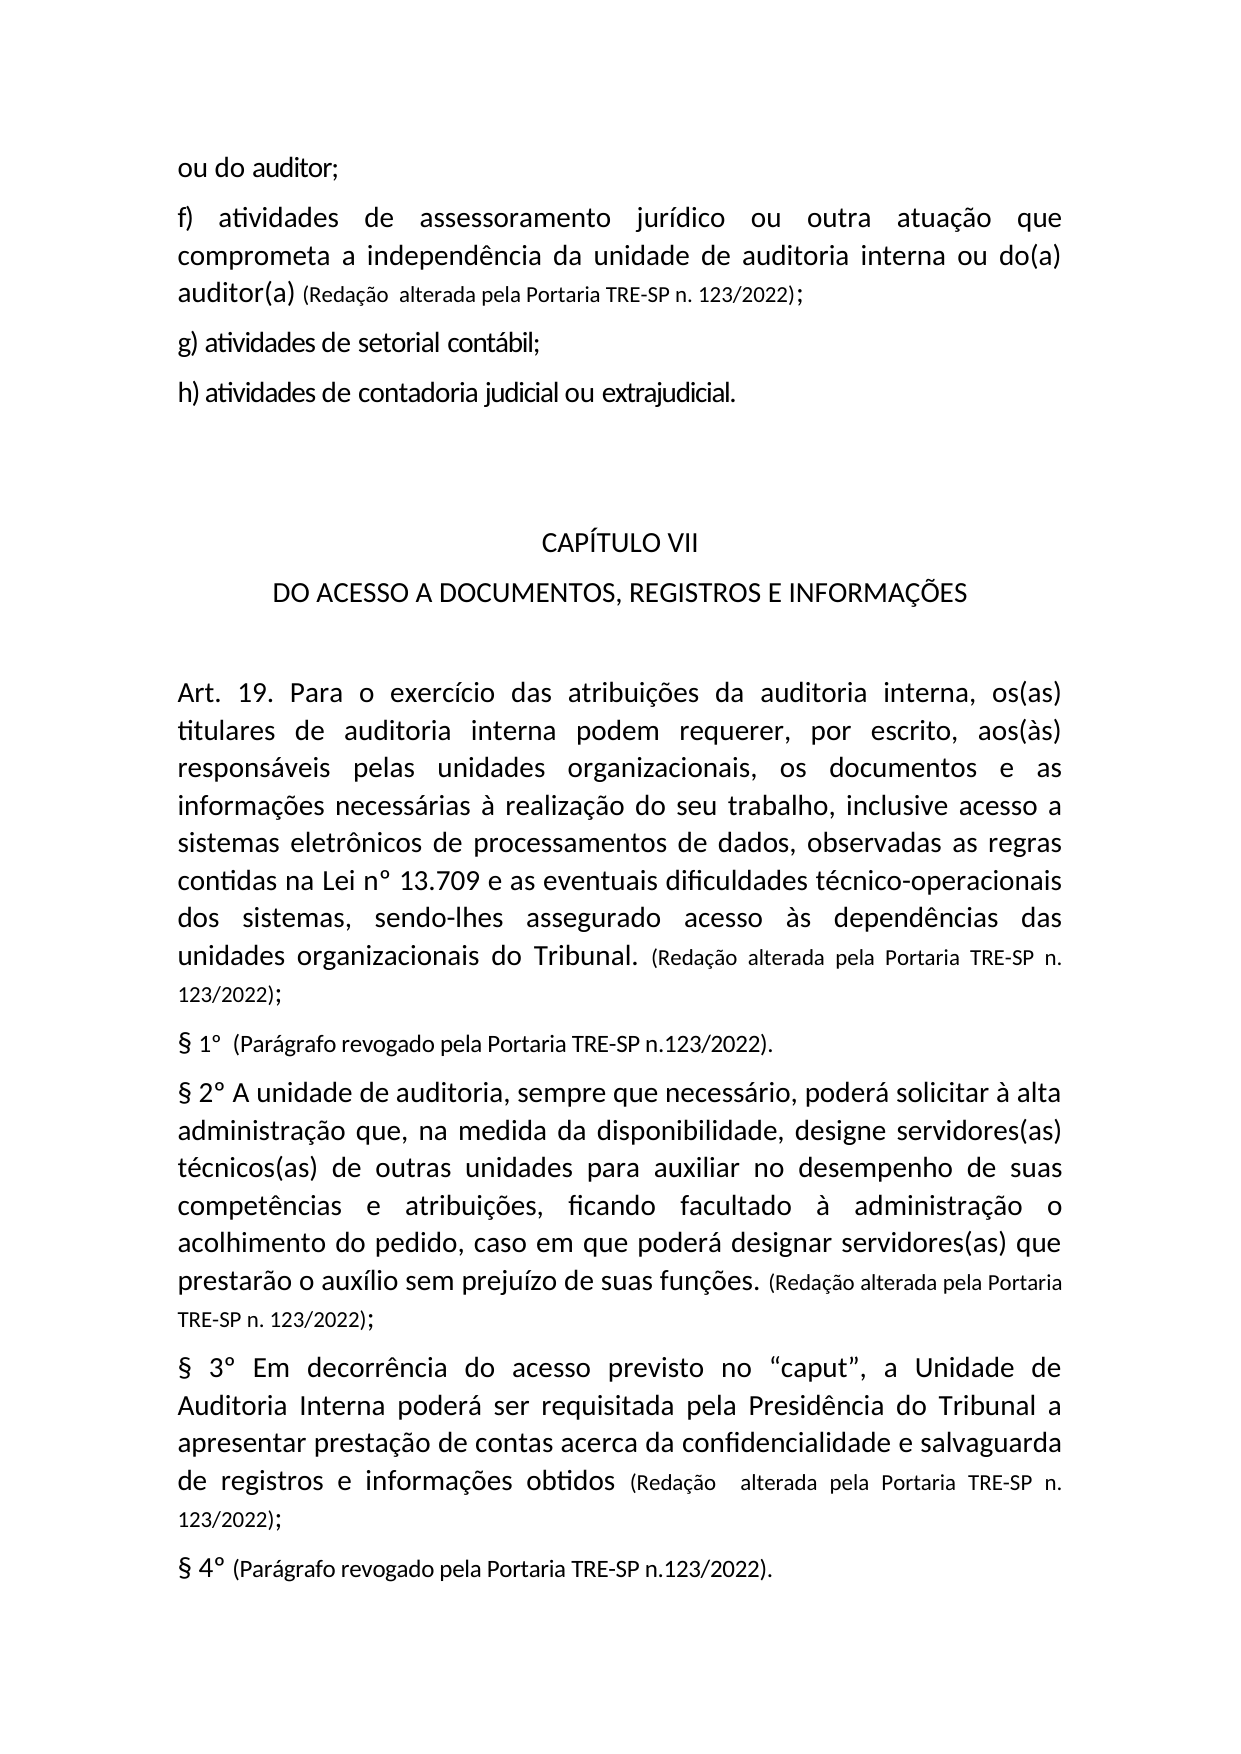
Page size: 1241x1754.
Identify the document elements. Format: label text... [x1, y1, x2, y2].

list f) atividades de assessoramento jurídico ou outra atuação que comprometa a independência da unidade de auditoria interna ou do(a) auditor(a) (Redação alterada pela Portaria TRE-SP n. 123/2022); [177, 198, 1063, 310]
text § 2º A unidade de auditoria, sempre que necessário, poderá solicitar à alta administração que, na medida da disponibilidade, designe servidores(as) técnicos(as) de outras unidades para auxiliar no desempenho de suas competências e atribuições, ficando facultado à administração o acolhimento do pedido, caso em que poderá designar servidores(as) que prestarão o auxílio sem prejuízo de suas funções. (Redação alterada pela Portaria TRE-SP n. 123/2022); [177, 1073, 1063, 1335]
text CAPÍTULO VII [177, 523, 1063, 560]
list ou do auditor; [177, 148, 1063, 185]
text § 1º (Parágrafo revogado pela Portaria TRE-SP n.123/2022). [177, 1023, 1063, 1060]
text § 3º Em decorrência do acesso previsto no “caput”, a Unidade de Auditoria Interna poderá ser requisitada pela Presidência do Tribunal a apresentar prestação de contas acerca da confidencialidade e salvaguarda de registros e informações obtidos (Redação alterada pela Portaria TRE-SP n. 123/2022); [177, 1348, 1063, 1535]
text Art. 19. Para o exercício das atribuições da auditoria interna, os(as) titulares de auditoria interna podem requerer, por escrito, aos(às) responsáveis pelas unidades organizacionais, os documentos e as informações necessárias à realização do seu trabalho, inclusive acesso a sistemas eletrônicos de processamentos de dados, observadas as regras contidas na Lei nº 13.709 e as eventuais dificuldades técnico-operacionais dos sistemas, sendo-lhes assegurado acesso às dependências das unidades organizacionais do Tribunal. (Redação alterada pela Portaria TRE-SP n. 123/2022); [177, 673, 1063, 1010]
text h) atividades de contadoria judicial ou extrajudicial. [177, 373, 1063, 410]
text § 4º (Parágrafo revogado pela Portaria TRE-SP n.123/2022). [177, 1548, 1063, 1585]
list g) atividades de setorial contábil; [177, 323, 1063, 360]
text DO ACESSO A DOCUMENTOS, REGISTROS E INFORMAÇÕES [177, 573, 1063, 610]
